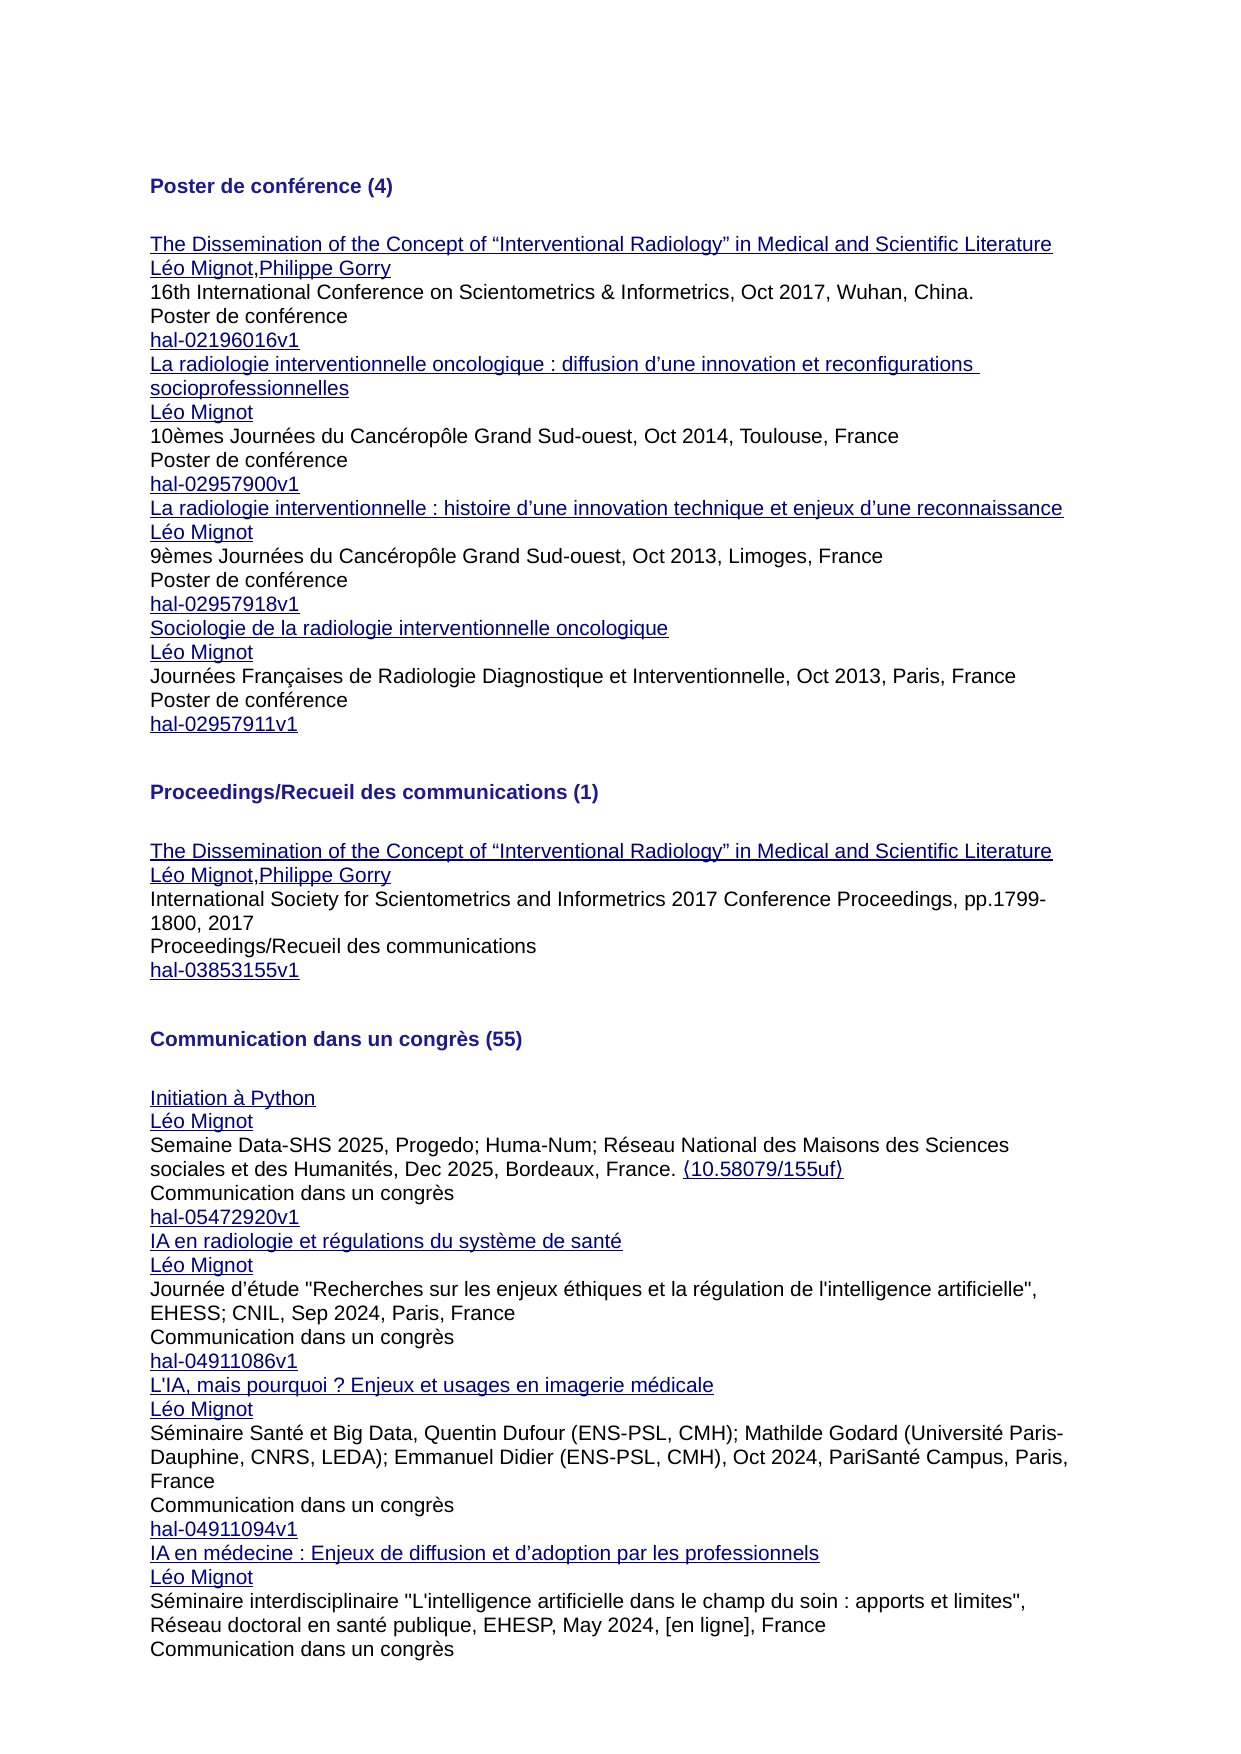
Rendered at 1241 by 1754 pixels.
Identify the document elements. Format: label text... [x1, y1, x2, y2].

table_header The Dissemination of the Concept of “Interventional Radiology” in Medical and Scientific Literature Léo Mignot,Philippe Gorry International Society for Scientometrics and Informetrics 2017 Conference Proceedings, pp.1799-1800, 2017 Proceedings/Recueil des communications hal-03853155v1 [150, 839, 1090, 982]
table_header The Dissemination of the Concept of “Interventional Radiology” in Medical and Scientific Literature Léo Mignot,Philippe Gorry 16th International Conference on Scientometrics & Informetrics, Oct 2017, Wuhan, China. Poster de conférence hal-02196016v1 [150, 232, 1090, 352]
table_header Initiation à Python Léo Mignot Semaine Data-SHS 2025, Progedo; Huma-Num; Réseau National des Maisons des Sciences sociales et des Humanités, Dec 2025, Bordeaux, France. ⟨10.58079/155uf⟩ Communication dans un congrès hal-05472920v1 [150, 1085, 1090, 1229]
table_cell La radiologie interventionnelle : histoire d’une innovation technique et enjeux d’une reconnaissance Léo Mignot 9èmes Journées du Cancéropôle Grand Sud-ouest, Oct 2013, Limoges, France Poster de conférence hal-02957918v1 [150, 496, 1090, 616]
subtitle Communication dans un congrès (55) [150, 1027, 1090, 1051]
subtitle Poster de conférence (4) [150, 174, 1090, 198]
subtitle Proceedings/Recueil des communications (1) [150, 780, 1090, 804]
table_cell La radiologie interventionnelle oncologique : diffusion d’une innovation et reconfigurations socioprofessionnelles Léo Mignot 10èmes Journées du Cancéropôle Grand Sud-ouest, Oct 2014, Toulouse, France Poster de conférence hal-02957900v1 [150, 352, 1090, 496]
table_cell Sociologie de la radiologie interventionnelle oncologique Léo Mignot Journées Françaises de Radiologie Diagnostique et Interventionnelle, Oct 2013, Paris, France Poster de conférence hal-02957911v1 [150, 616, 1090, 735]
table_cell L'IA, mais pourquoi ? Enjeux et usages en imagerie médicale Léo Mignot Séminaire Santé et Big Data, Quentin Dufour (ENS-PSL, CMH); Mathilde Godard (Université Paris-Dauphine, CNRS, LEDA); Emmanuel Didier (ENS-PSL, CMH), Oct 2024, PariSanté Campus, Paris, France Communication dans un congrès hal-04911094v1 [150, 1373, 1090, 1541]
table_cell IA en médecine : Enjeux de diffusion et d’adoption par les professionnels Léo Mignot Séminaire interdisciplinaire "L'intelligence artificielle dans le champ du soin : apports et limites", Réseau doctoral en santé publique, EHESP, May 2024, [en ligne], France Communication dans un congrès [150, 1541, 1090, 1660]
table_cell IA en radiologie et régulations du système de santé Léo Mignot Journée d’étude "Recherches sur les enjeux éthiques et la régulation de l'intelligence artificielle", EHESS; CNIL, Sep 2024, Paris, France Communication dans un congrès hal-04911086v1 [150, 1229, 1090, 1373]
